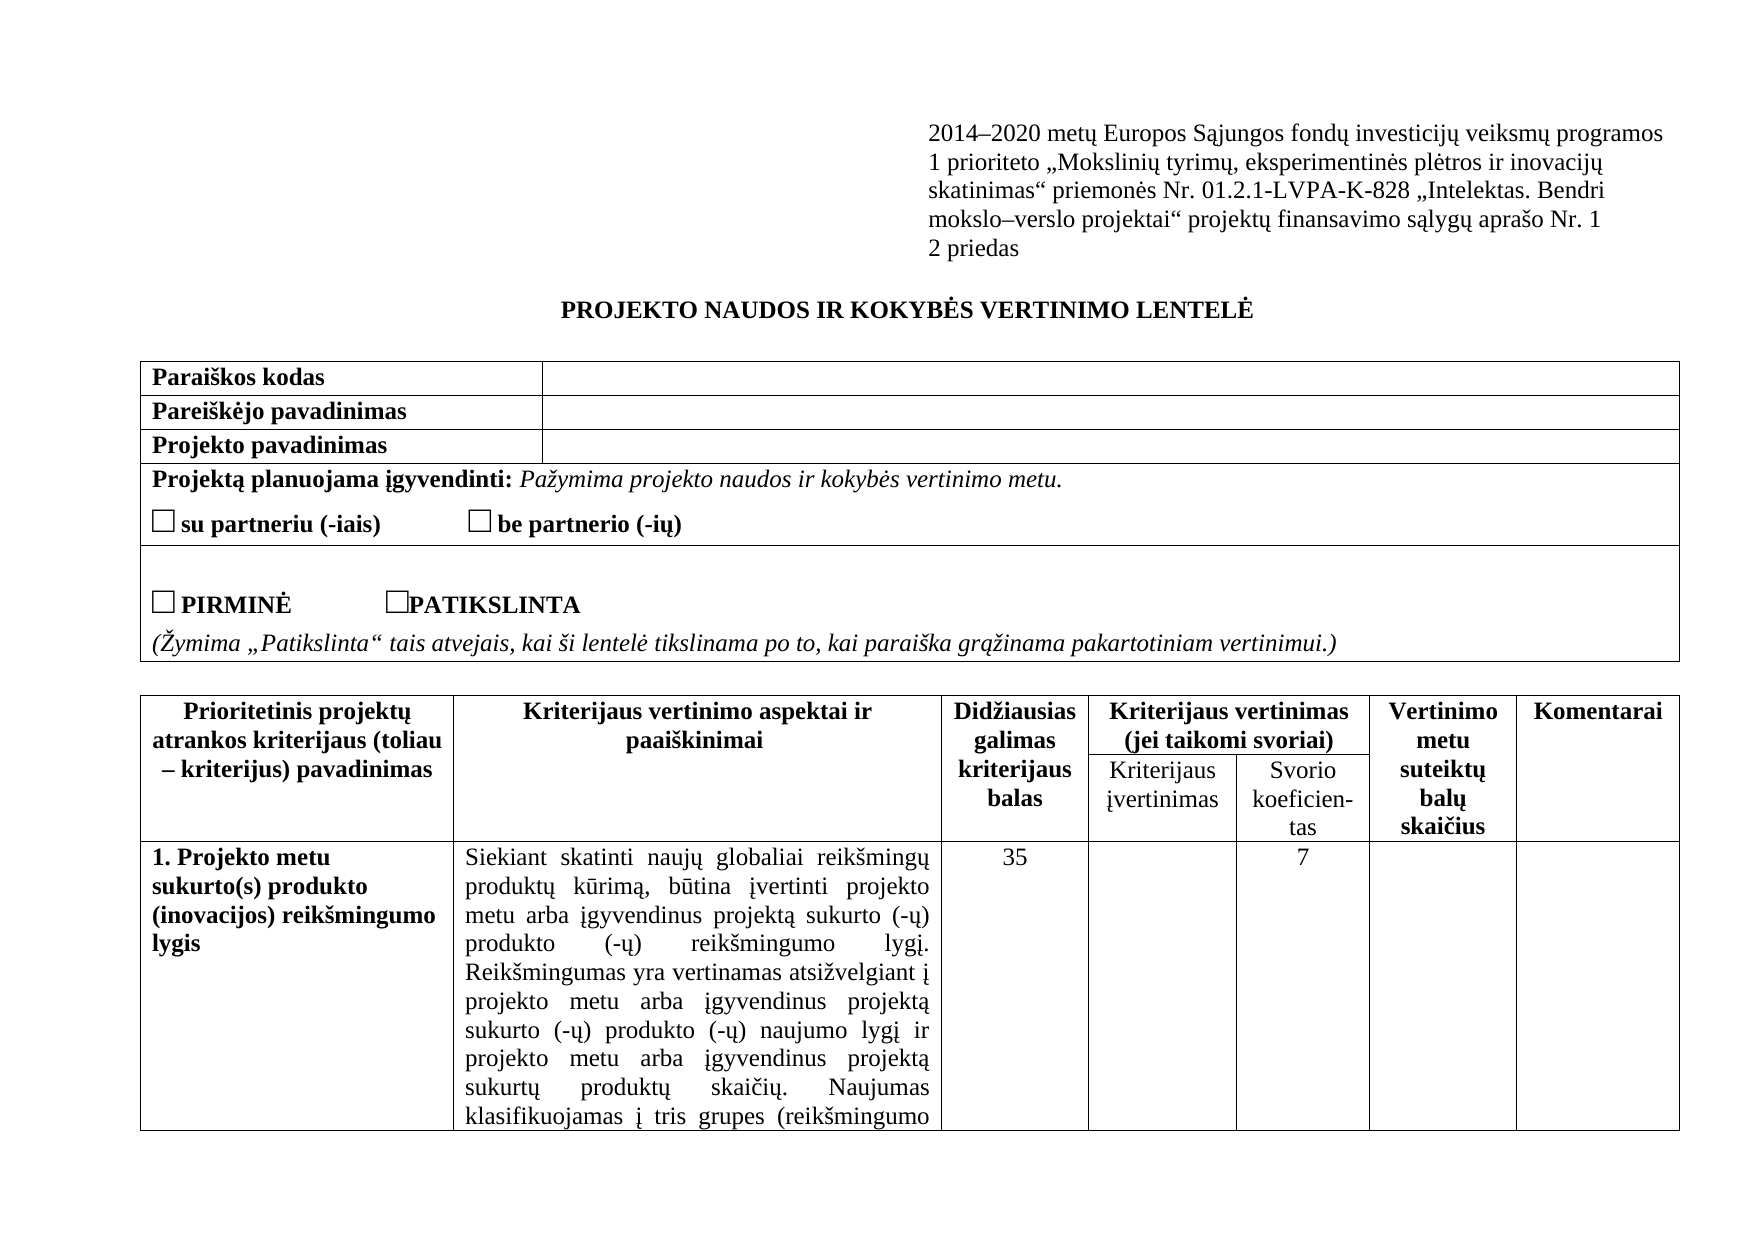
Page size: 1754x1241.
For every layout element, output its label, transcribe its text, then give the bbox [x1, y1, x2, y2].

table_cell 1. Projekto metu sukurto(s) produkto (inovacijos) reikšmingumo lygis [141, 842, 453, 1130]
table_cell Siekiant skatinti naujų globaliai reikšmingų produktų kūrimą, būtina įvertinti projekto metu arba įgyvendinus projektą sukurto (-ų) produkto (-ų) reikšmingumo lygį. Reikšmingumas yra vertinamas atsižvelgiant į projekto metu arba įgyvendinus projektą sukurto (-ų) produkto (-ų) naujumo lygį ir projekto metu arba įgyvendinus projektą sukurtų produktų skaičių. Naujumas klasifikuojamas į tris grupes (reikšmingumo [454, 842, 941, 1130]
table_cell Projektą planuojama įgyvendinti: Pažymima projekto naudos ir kokybės vertinimo metu. □ su partneriu (-iais) □ be partnerio (-ių) [141, 464, 1679, 544]
table_cell [1089, 842, 1236, 1130]
table_header [543, 362, 1679, 395]
table_cell [543, 396, 1679, 429]
table_cell Pareiškėjo pavadinimas [141, 396, 542, 429]
text 2 priedas [793, 233, 1668, 262]
table_header Kriterijaus vertinimo aspektai ir paaiškinimai [454, 696, 941, 841]
table_header Komentarai [1517, 696, 1679, 841]
table_cell 35 [942, 842, 1088, 1130]
table_cell Svorio koeficien-tas [1237, 755, 1369, 841]
table_cell [1517, 842, 1679, 1130]
table_header Kriterijaus vertinimas (jei taikomi svoriai) [1089, 696, 1369, 754]
table_header Didžiausias galimas kriterijaus balas [942, 696, 1088, 841]
table_cell 7 [1237, 842, 1369, 1130]
text mokslo–verslo projektai“ projektų finansavimo sąlygų aprašo Nr. 1 [928, 204, 1668, 233]
table_header Vertinimo metu suteiktų balų skaičius [1370, 696, 1516, 841]
table_cell □ PIRMINĖ □PATIKSLINTA (Žymima „Patikslinta“ tais atvejais, kai ši lentelė tikslinama po to, kai paraiška grąžinama pakartotiniam vertinimui.) [141, 546, 1679, 661]
table_cell [543, 430, 1679, 463]
table_cell [1370, 842, 1516, 1130]
text 2014–2020 metų Europos Sąjungos fondų investicijų veiksmų programos [793, 118, 1668, 147]
table_header Paraiškos kodas [141, 362, 542, 395]
table_header Prioritetinis projektų atrankos kriterijaus (toliau – kriterijus) pavadinimas [141, 696, 453, 841]
text skatinimas“ priemonės Nr. 01.2.1-LVPA-K-828 „Intelektas. Bendri [928, 176, 1668, 204]
table_cell Kriterijaus įvertinimas [1089, 755, 1236, 841]
table_cell Projekto pavadinimas [141, 430, 542, 463]
table_header PROJEKTO Naudos ir kokybės vertinimo LENTELĖ [129, 262, 1686, 1131]
text 1 prioriteto „Mokslinių tyrimų, eksperimentinės plėtros ir inovacijų [928, 147, 1668, 176]
